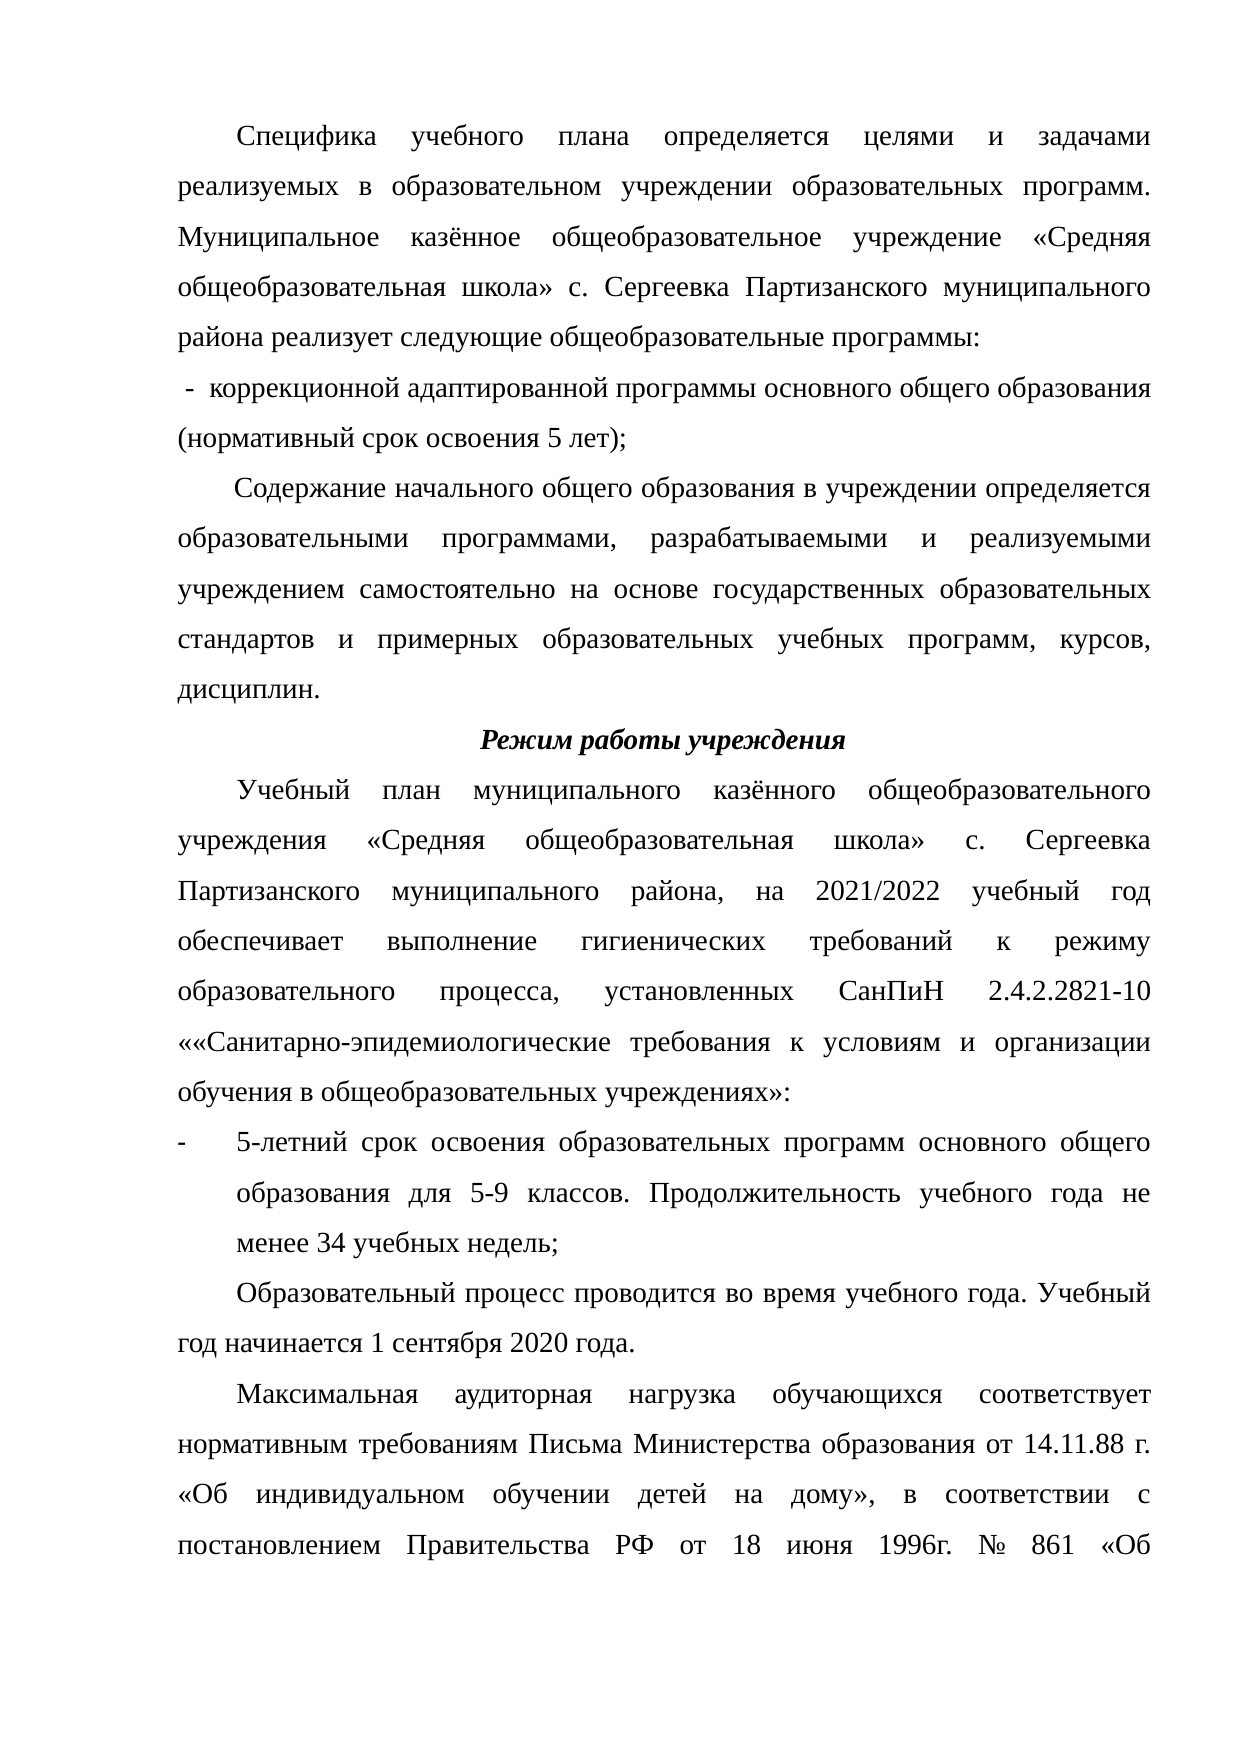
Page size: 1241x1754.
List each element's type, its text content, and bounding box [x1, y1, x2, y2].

text - коррекционной адаптированной программы основного общего образования (нормативный срок освоения 5 лет); [177, 370, 1152, 453]
text Образовательный процесс проводится во время учебного года. Учебный год начинается 1 сентября 2020 года. [177, 1275, 1152, 1359]
text Содержание начального общего образования в учреждении определяется образовательными программами, разрабатываемыми и реализуемыми учреждением самостоятельно на основе государственных образовательных стандартов и примерных образовательных учебных программ, курсов, дисциплин. [177, 470, 1152, 705]
text Специфика учебного плана определяется целями и задачами реализуемых в образовательном учреждении образовательных программ. Муниципальное казённое общеобразовательное учреждение «Средняя общеобразовательная школа» с. Сергеевка Партизанского муниципального района реализует следующие общеобразовательные программы: [177, 118, 1152, 353]
text Режим работы учреждения [177, 722, 1152, 755]
text Учебный план муниципального казённого общеобразовательного учреждения «Средняя общеобразовательная школа» с. Сергеевка Партизанского муниципального района, на 2021/2022 учебный год обеспечивает выполнение гигиенических требований к режиму образовательного процесса, установленных СанПиН 2.4.2.2821-10 ««Санитарно-эпидемиологические требования к условиям и организации обучения в общеобразовательных учреждениях»: [177, 772, 1152, 1108]
list 5-летний срок освоения образовательных программ основного общего образования для 5-9 классов. Продолжительность учебного года не менее 34 учебных недель; [177, 1124, 1152, 1258]
text Максимальная аудиторная нагрузка обучающихся соответствует нормативным требованиям Письма Министерства образования от 14.11.88 г. «Об индивидуальном обучении детей на дому», в соответствии с постановлением Правительства РФ от 18 июня 1996г. № 861 «Об [177, 1376, 1152, 1560]
